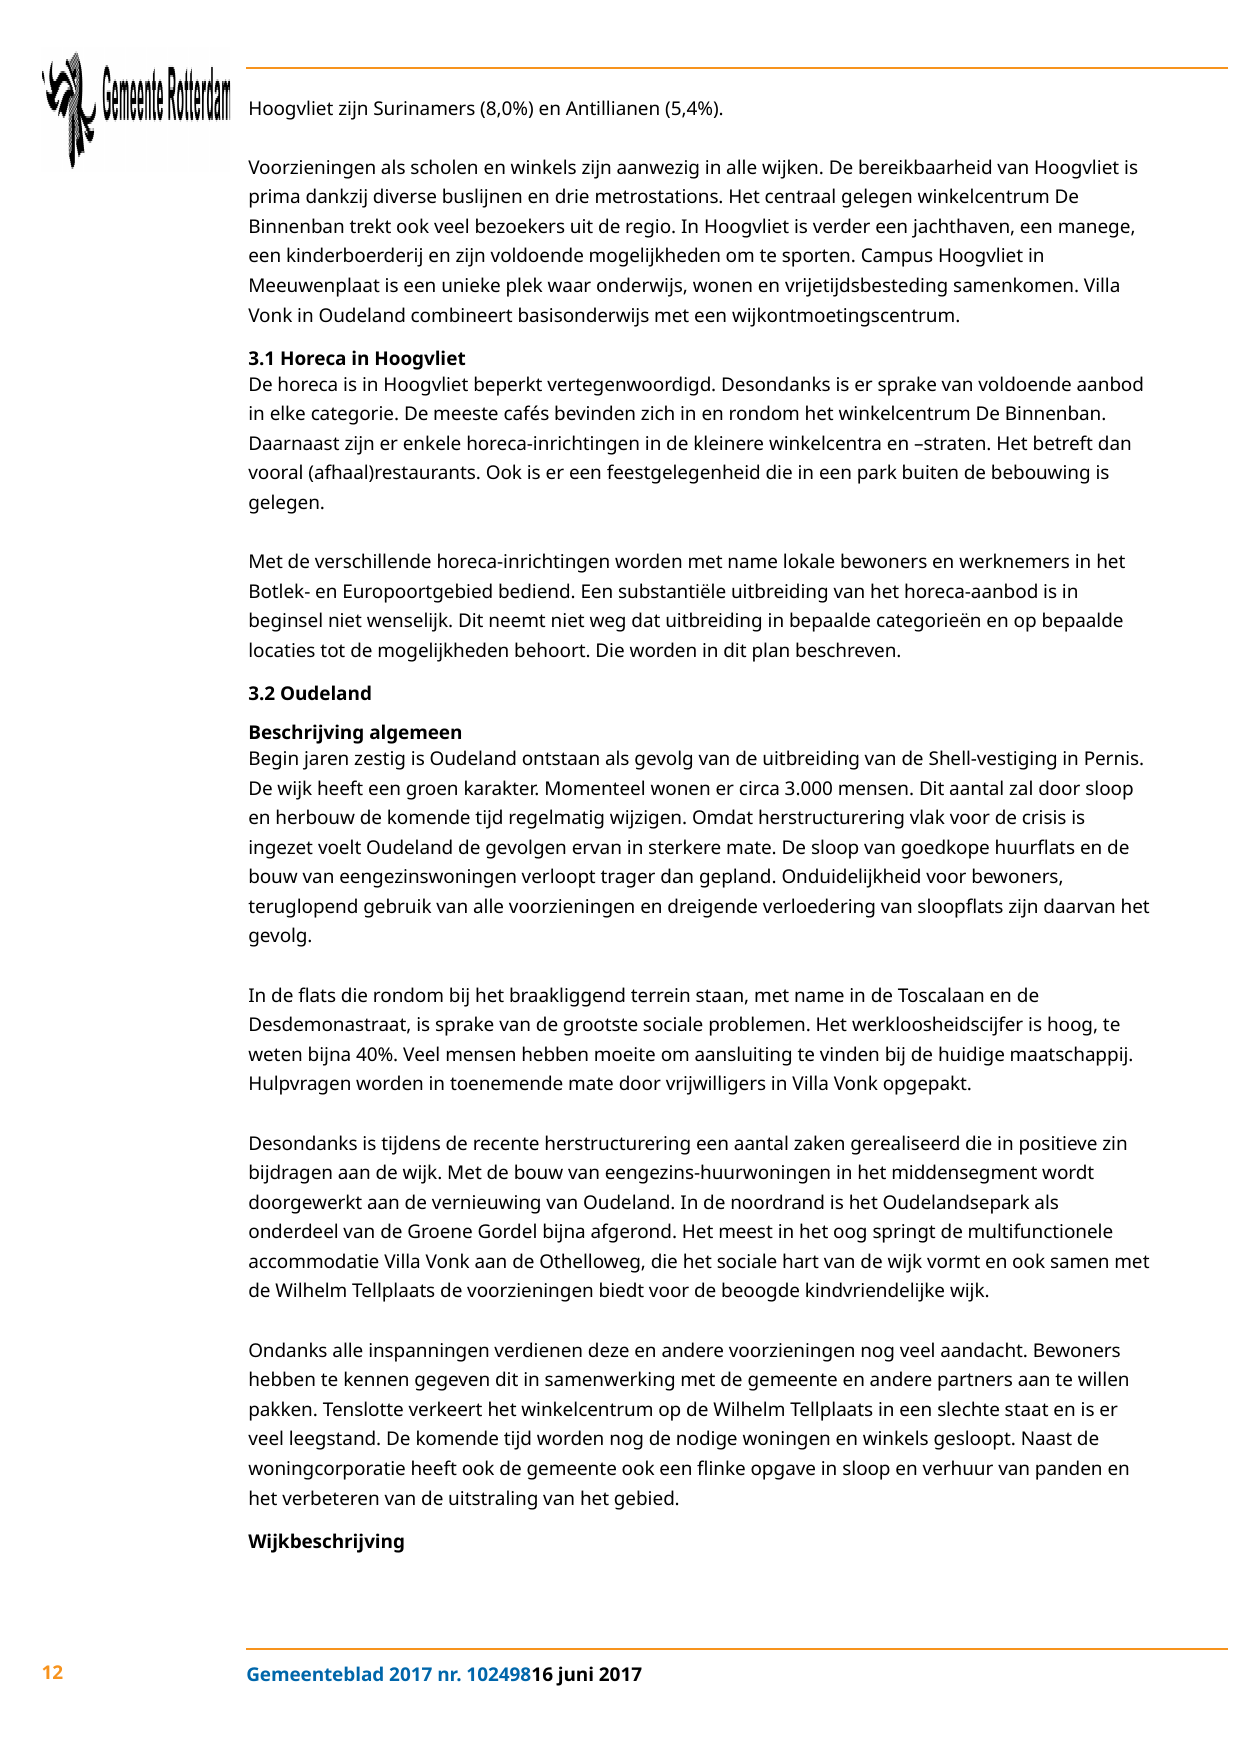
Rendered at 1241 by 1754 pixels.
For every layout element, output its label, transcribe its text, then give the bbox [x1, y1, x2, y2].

text Beschrijving algemeen [248, 719, 1152, 745]
picture [41, 47, 231, 172]
text Ondanks alle inspanningen verdienen deze en andere voorzieningen nog veel aandacht. Bewoners hebben te kennen gegeven dit in samenwerking met de gemeente en andere partners aan te willen pakken. Tenslotte verkeert het winkelcentrum op de Wilhelm Tellplaats in een slechte staat en is er veel leegstand. De komende tijd worden nog de nodige woningen en winkels gesloopt. Naast de woningcorporatie heeft ook de gemeente ook een flinke opgave in sloop en verhuur van panden en het verbeteren van de uitstraling van het gebied. [248, 1337, 1152, 1510]
text Desondanks is tijdens de recente herstructurering een aantal zaken gerealiseerd die in positieve zin bijdragen aan de wijk. Met de bouw van eengezins-huurwoningen in het middensegment wordt doorgewerkt aan de vernieuwing van Oudeland. In de noordrand is het Oudelandsepark als onderdeel van de Groene Gordel bijna afgerond. Het meest in het oog springt de multifunctionele accommodatie Villa Vonk aan de Othelloweg, die het sociale hart van de wijk vormt en ook samen met de Wilhelm Tellplaats de voorzieningen biedt voor de beoogde kindvriendelijke wijk. [248, 1130, 1152, 1303]
text In de flats die rondom bij het braakliggend terrein staan, met name in de Toscalaan en de Desdemonastraat, is sprake van de grootste sociale problemen. Het werkloosheidscijfer is hoog, te weten bijna 40%. Veel mensen hebben moeite om aansluiting te vinden bij de huidige maatschappij. Hulpvragen worden in toenemende mate door vrijwilligers in Villa Vonk opgepakt. [248, 982, 1152, 1096]
text Voorzieningen als scholen en winkels zijn aanwezig in alle wijken. De bereikbaarheid van Hoogvliet is prima dankzij diverse buslijnen en drie metrostations. Het centraal gelegen winkelcentrum De Binnenban trekt ook veel bezoekers uit de regio. In Hoogvliet is verder een jachthaven, een manege, een kinderboerderij en zijn voldoende mogelijkheden om te sporten. Campus Hoogvliet in Meeuwenplaat is een unieke plek waar onderwijs, wonen en vrijetijdsbesteding samenkomen. Villa Vonk in Oudeland combineert basisonderwijs met een wijkontmoetingscentrum. [248, 154, 1152, 328]
text 3.1 Horeca in Hoogvliet [248, 345, 1152, 371]
text Met de verschillende horeca-inrichtingen worden met name lokale bewoners en werknemers in het Botlek- en Europoortgebied bediend. Een substantiële uitbreiding van het horeca-aanbod is in beginsel niet wenselijk. Dit neemt niet weg dat uitbreiding in bepaalde categorieën en op bepaalde locaties tot de mogelijkheden behoort. Die worden in dit plan beschreven. [248, 548, 1152, 663]
text 3.2 Oudeland [248, 680, 1152, 706]
text Hoogvliet zijn Surinamers (8,0%) en Antillianen (5,4%). [248, 95, 1152, 121]
text Begin jaren zestig is Oudeland ontstaan als gevolg van de uitbreiding van de Shell-vestiging in Pernis. De wijk heeft een groen karakter. Momenteel wonen er circa 3.000 mensen. Dit aantal zal door sloop en herbouw de komende tijd regelmatig wijzigen. Omdat herstructurering vlak voor de crisis is ingezet voelt Oudeland de gevolgen ervan in sterkere mate. De sloop van goedkope huurflats en de bouw van eengezinswoningen verloopt trager dan gepland. Onduidelijkheid voor bewoners, teruglopend gebruik van alle voorzieningen en dreigende verloedering van sloopflats zijn daarvan het gevolg. [248, 745, 1152, 948]
text Wijkbeschrijving [248, 1528, 1152, 1553]
text De horeca is in Hoogvliet beperkt vertegenwoordigd. Desondanks is er sprake van voldoende aanbod in elke categorie. De meeste cafés bevinden zich in en rondom het winkelcentrum De Binnenban. Daarnaast zijn er enkele horeca-inrichtingen in de kleinere winkelcentra en –straten. Het betreft dan vooral (afhaal)restaurants. Ook is er een feestgelegenheid die in een park buiten de bebouwing is gelegen. [248, 371, 1152, 515]
